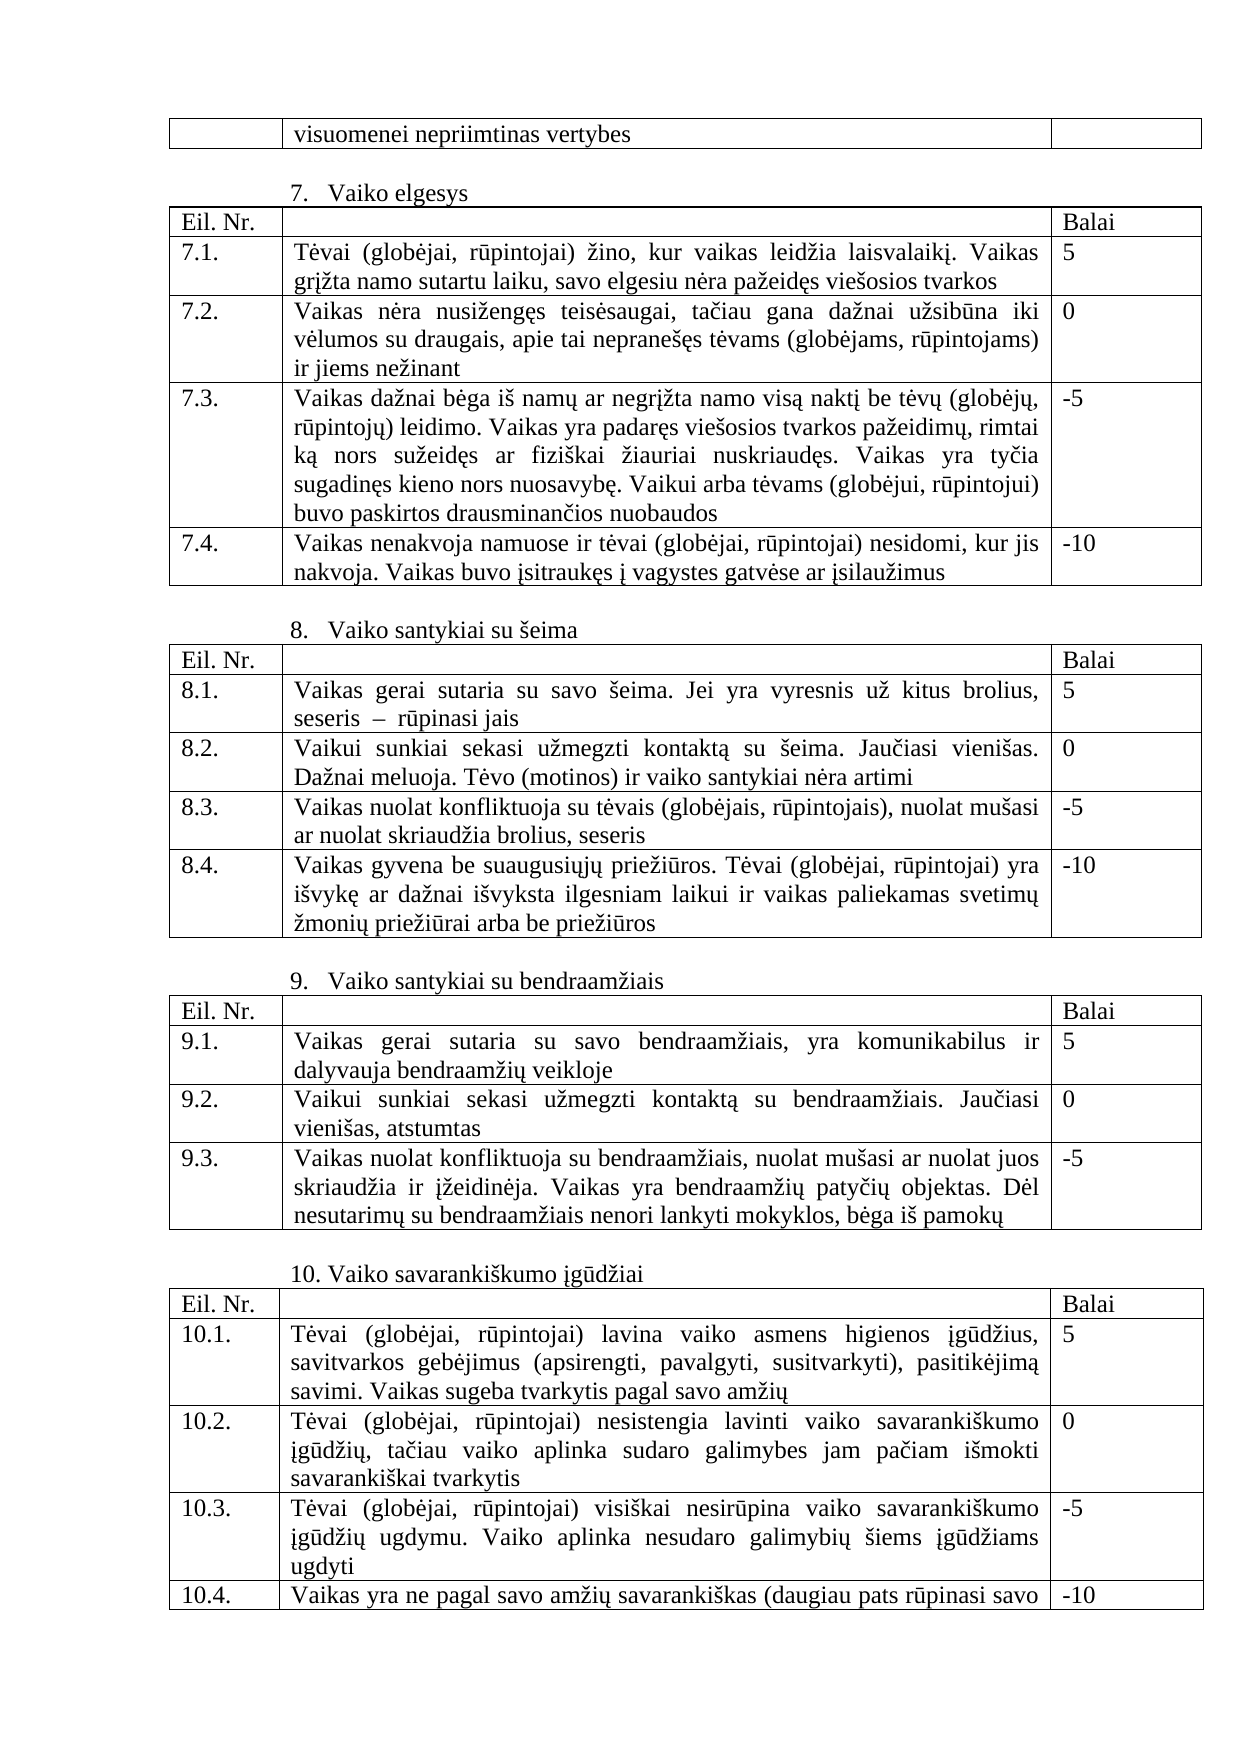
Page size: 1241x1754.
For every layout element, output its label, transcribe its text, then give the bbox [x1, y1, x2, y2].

table_cell Tėvai (globėjai, rūpintojai) lavina vaiko asmens higienos įgūdžius, savitvarkos gebėjimus (apsirengti, pavalgyti, susitvarkyti), pasitikėjimą savimi. Vaikas sugeba tvarkytis pagal savo amžių [280, 1319, 1050, 1405]
table_cell 0 [1051, 1406, 1203, 1492]
text 10. Vaiko savarankiškumo įgūdžiai [290, 1259, 1181, 1288]
table_cell visuomenei nepriimtinas vertybes [283, 119, 1051, 148]
table_cell 10.3. [170, 1493, 279, 1579]
table_cell 8.2. [170, 733, 282, 791]
table_cell Tėvai (globėjai, rūpintojai) žino, kur vaikas leidžia laisvalaikį. Vaikas grįžta namo sutartu laiku, savo elgesiu nėra pažeidęs viešosios tvarkos [283, 237, 1051, 295]
table_cell -10 [1051, 1581, 1203, 1609]
table_cell Vaikas gerai sutaria su savo bendraamžiais, yra komunikabilus ir dalyvauja bendraamžių veikloje [283, 1026, 1051, 1083]
table_cell 0 [1052, 1085, 1201, 1142]
table_cell Vaikas nuolat konfliktuoja su tėvais (globėjais, rūpintojais), nuolat mušasi ar nuolat skriaudžia brolius, seseris [283, 792, 1051, 849]
table_header Balai [1052, 645, 1201, 674]
table_cell 5 [1051, 1319, 1203, 1405]
table_cell 10.4. [170, 1581, 279, 1609]
table_cell 7.3. [170, 383, 282, 527]
table_cell 5 [1052, 237, 1201, 295]
table_cell [170, 119, 282, 148]
table_header [283, 645, 1051, 674]
table_cell Vaikui sunkiai sekasi užmegzti kontaktą su šeima. Jaučiasi vienišas. Dažnai meluoja. Tėvo (motinos) ir vaiko santykiai nėra artimi [283, 733, 1051, 791]
table_cell -5 [1052, 383, 1201, 527]
table_cell 9.2. [170, 1085, 282, 1142]
table_header Eil. Nr. [170, 1289, 279, 1318]
table_cell 0 [1052, 296, 1201, 382]
text 9. Vaiko santykiai su bendraamžiais [290, 966, 1181, 995]
table_cell [1052, 119, 1201, 148]
table_cell 0 [1052, 733, 1201, 791]
table_cell 8.3. [170, 792, 282, 849]
table_cell 7.4. [170, 528, 282, 585]
table_header Eil. Nr. [170, 208, 282, 236]
table_cell 8.4. [170, 850, 282, 937]
table_cell -5 [1051, 1493, 1203, 1579]
table_header [283, 208, 1051, 236]
table_header Balai [1052, 208, 1201, 236]
table_cell Vaikas nenakvoja namuose ir tėvai (globėjai, rūpintojai) nesidomi, kur jis nakvoja. Vaikas buvo įsitraukęs į vagystes gatvėse ar įsilaužimus [283, 528, 1051, 585]
table_cell 5 [1052, 1026, 1201, 1083]
table_header Eil. Nr. [170, 645, 282, 674]
table_cell Vaikas yra ne pagal savo amžių savarankiškas (daugiau pats rūpinasi savo [280, 1581, 1050, 1609]
table_cell Vaikas dažnai bėga iš namų ar negrįžta namo visą naktį be tėvų (globėjų, rūpintojų) leidimo. Vaikas yra padaręs viešosios tvarkos pažeidimų, rimtai ką nors sužeidęs ar fiziškai žiauriai nuskriaudęs. Vaikas yra tyčia sugadinęs kieno nors nuosavybę. Vaikui arba tėvams (globėjui, rūpintojui) buvo paskirtos drausminančios nuobaudos [283, 383, 1051, 527]
table_cell Tėvai (globėjai, rūpintojai) visiškai nesirūpina vaiko savarankiškumo įgūdžių ugdymu. Vaiko aplinka nesudaro galimybių šiems įgūdžiams ugdyti [280, 1493, 1050, 1579]
table_cell -5 [1052, 792, 1201, 849]
table_cell 7.1. [170, 237, 282, 295]
table_cell 5 [1052, 675, 1201, 732]
table_cell 9.1. [170, 1026, 282, 1083]
table_cell 10.1. [170, 1319, 279, 1405]
table_cell Vaikas gyvena be suaugusiųjų priežiūros. Tėvai (globėjai, rūpintojai) yra išvykę ar dažnai išvyksta ilgesniam laikui ir vaikas paliekamas svetimų žmonių priežiūrai arba be priežiūros [283, 850, 1051, 937]
table_header Eil. Nr. [170, 996, 282, 1025]
table_cell Tėvai (globėjai, rūpintojai) nesistengia lavinti vaiko savarankiškumo įgūdžių, tačiau vaiko aplinka sudaro galimybes jam pačiam išmokti savarankiškai tvarkytis [280, 1406, 1050, 1492]
table_cell -5 [1052, 1143, 1201, 1229]
table_cell 10.2. [170, 1406, 279, 1492]
table_header [280, 1289, 1050, 1318]
text 7. Vaiko elgesys [290, 178, 1181, 206]
table_header [283, 996, 1051, 1025]
table_cell Vaikas nėra nusižengęs teisėsaugai, tačiau gana dažnai užsibūna iki vėlumos su draugais, apie tai nepranešęs tėvams (globėjams, rūpintojams) ir jiems nežinant [283, 296, 1051, 382]
table_cell 8.1. [170, 675, 282, 732]
table_cell -10 [1052, 850, 1201, 937]
text 8. Vaiko santykiai su šeima [290, 615, 1181, 644]
table_cell -10 [1052, 528, 1201, 585]
table_cell Vaikas gerai sutaria su savo šeima. Jei yra vyresnis už kitus brolius, seseris – rūpinasi jais [283, 675, 1051, 732]
table_header Balai [1051, 1289, 1203, 1318]
table_header Balai [1052, 996, 1201, 1025]
table_cell Vaikas nuolat konfliktuoja su bendraamžiais, nuolat mušasi ar nuolat juos skriaudžia ir įžeidinėja. Vaikas yra bendraamžių patyčių objektas. Dėl nesutarimų su bendraamžiais nenori lankyti mokyklos, bėga iš pamokų [283, 1143, 1051, 1229]
table_cell 7.2. [170, 296, 282, 382]
table_cell 9.3. [170, 1143, 282, 1229]
table_cell Vaikui sunkiai sekasi užmegzti kontaktą su bendraamžiais. Jaučiasi vienišas, atstumtas [283, 1085, 1051, 1142]
